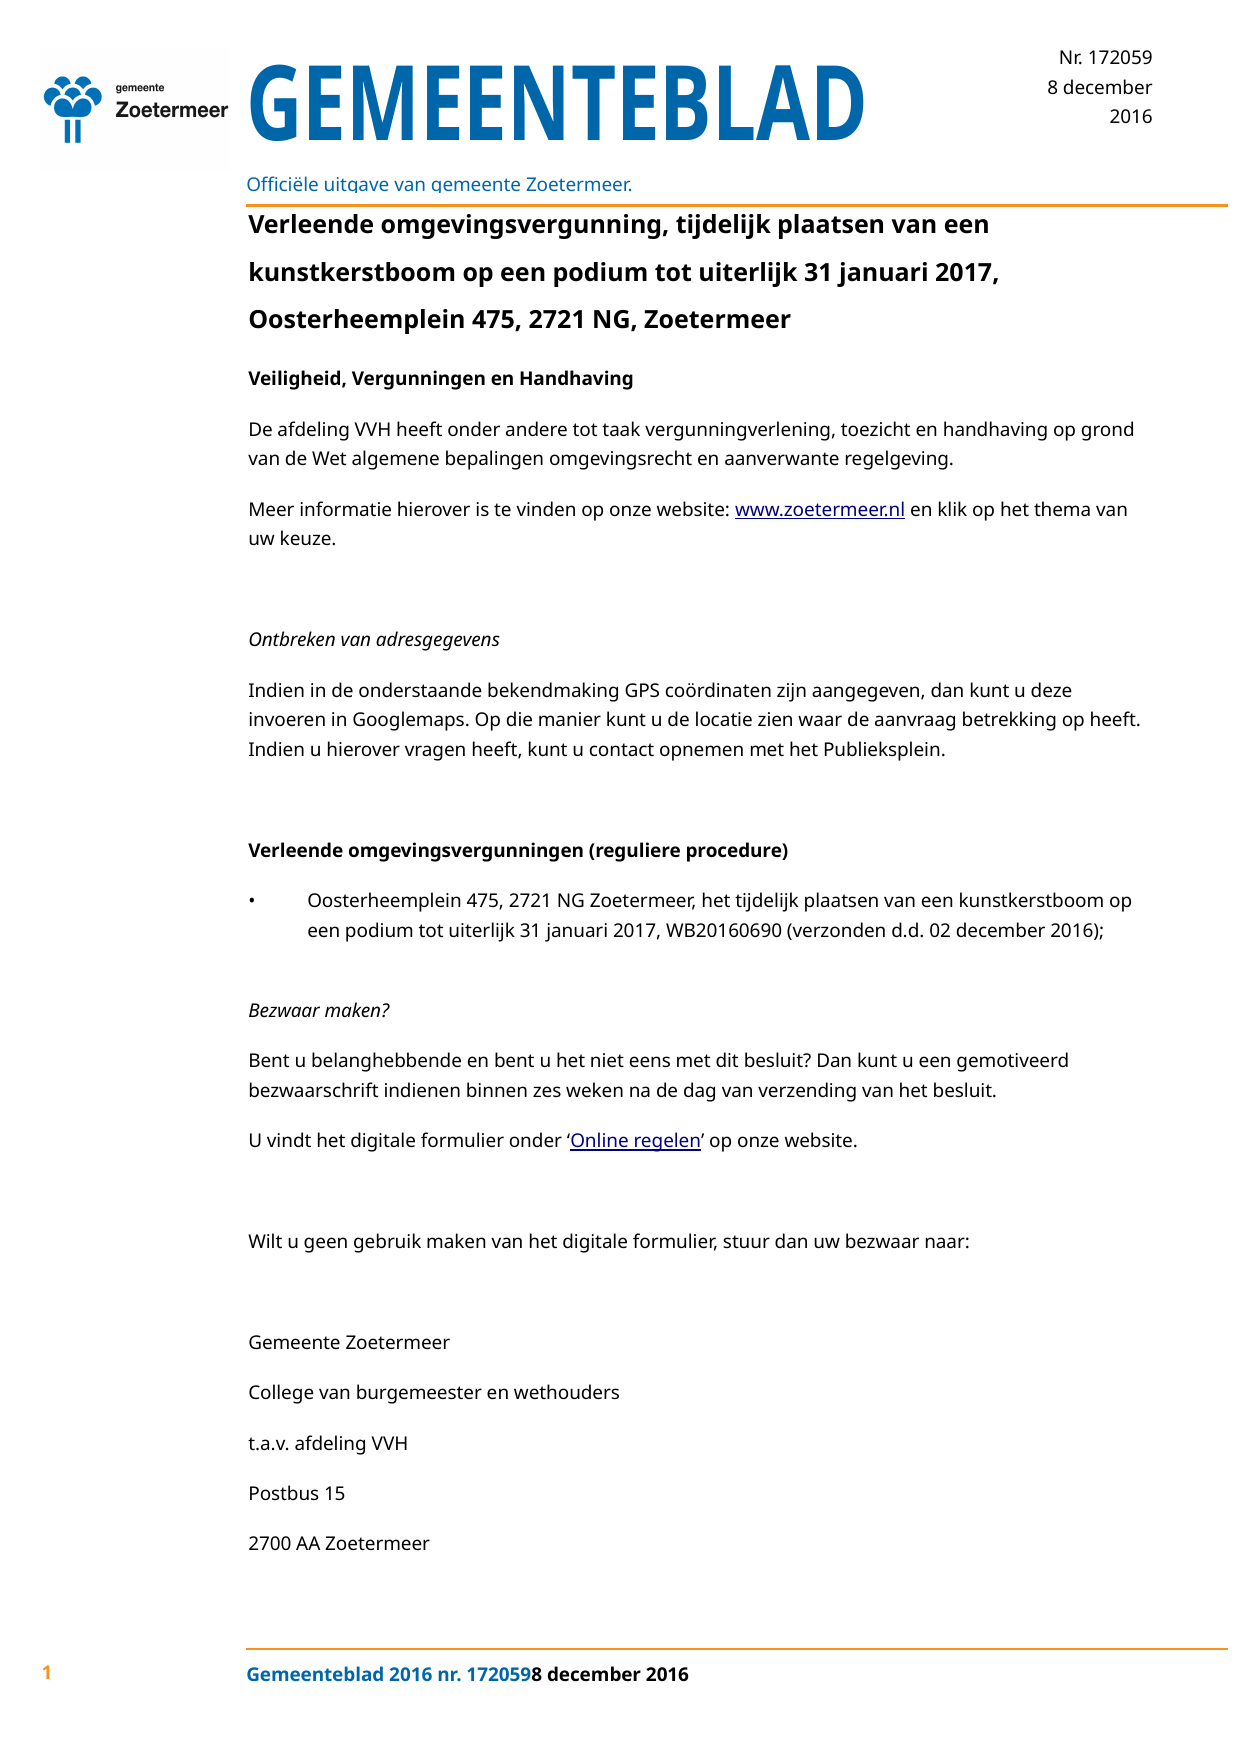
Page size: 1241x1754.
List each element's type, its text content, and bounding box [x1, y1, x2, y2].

text t.a.v. afdeling VVH [248, 1430, 1152, 1455]
text Verleende omgevingsvergunningen (reguliere procedure) [248, 837, 1152, 862]
text De afdeling VVH heeft onder andere tot taak vergunningverlening, toezicht en handhaving op grond van de Wet algemene bepalingen omgevingsrecht en aanverwante regelgeving. [248, 416, 1152, 471]
text Ontbreken van adresgegevens [248, 626, 1152, 652]
text College van burgemeester en wethouders [248, 1379, 1152, 1405]
text Postbus 15 [248, 1480, 1152, 1506]
text Verleende omgevingsvergunning, tijdelijk plaatsen van een kunstkerstboom op een podium tot uiterlijk 31 januari 2017, Oosterheemplein 475, 2721 NG, Zoetermeer [248, 207, 1152, 336]
list Oosterheemplein 475, 2721 NG Zoetermeer, het tijdelijk plaatsen van een kunstkerstboom op een podium tot uiterlijk 31 januari 2017, WB20160690 (verzonden d.d. 02 december 2016); [248, 887, 1152, 942]
text 2700 AA Zoetermeer [248, 1531, 1152, 1556]
text Indien in de onderstaande bekendmaking GPS coördinaten zijn aangegeven, dan kunt u deze invoeren in Googlemaps. Op die manier kunt u de locatie zien waar de aanvraag betrekking op heeft. Indien u hierover vragen heeft, kunt u contact opnemen met het Publieksplein. [248, 677, 1152, 762]
text Meer informatie hierover is te vinden op onze website: www.zoetermeer.nl en klik op het thema van uw keuze. [248, 496, 1152, 551]
text Bent u belanghebbende en bent u het niet eens met dit besluit? Dan kunt u een gemotiveerd bezwaarschrift indienen binnen zes weken na de dag van verzending van het besluit. [248, 1047, 1152, 1102]
picture [41, 47, 231, 172]
text Wilt u geen gebruik maken van het digitale formulier, stuur dan uw bezwaar naar: [248, 1228, 1152, 1254]
text Bezwaar maken? [248, 997, 1152, 1022]
text Gemeente Zoetermeer [248, 1329, 1152, 1354]
text U vindt het digitale formulier onder ‘Online regelen’ op onze website. [248, 1127, 1152, 1153]
text Veiligheid, Vergunningen en Handhaving [248, 366, 1152, 391]
